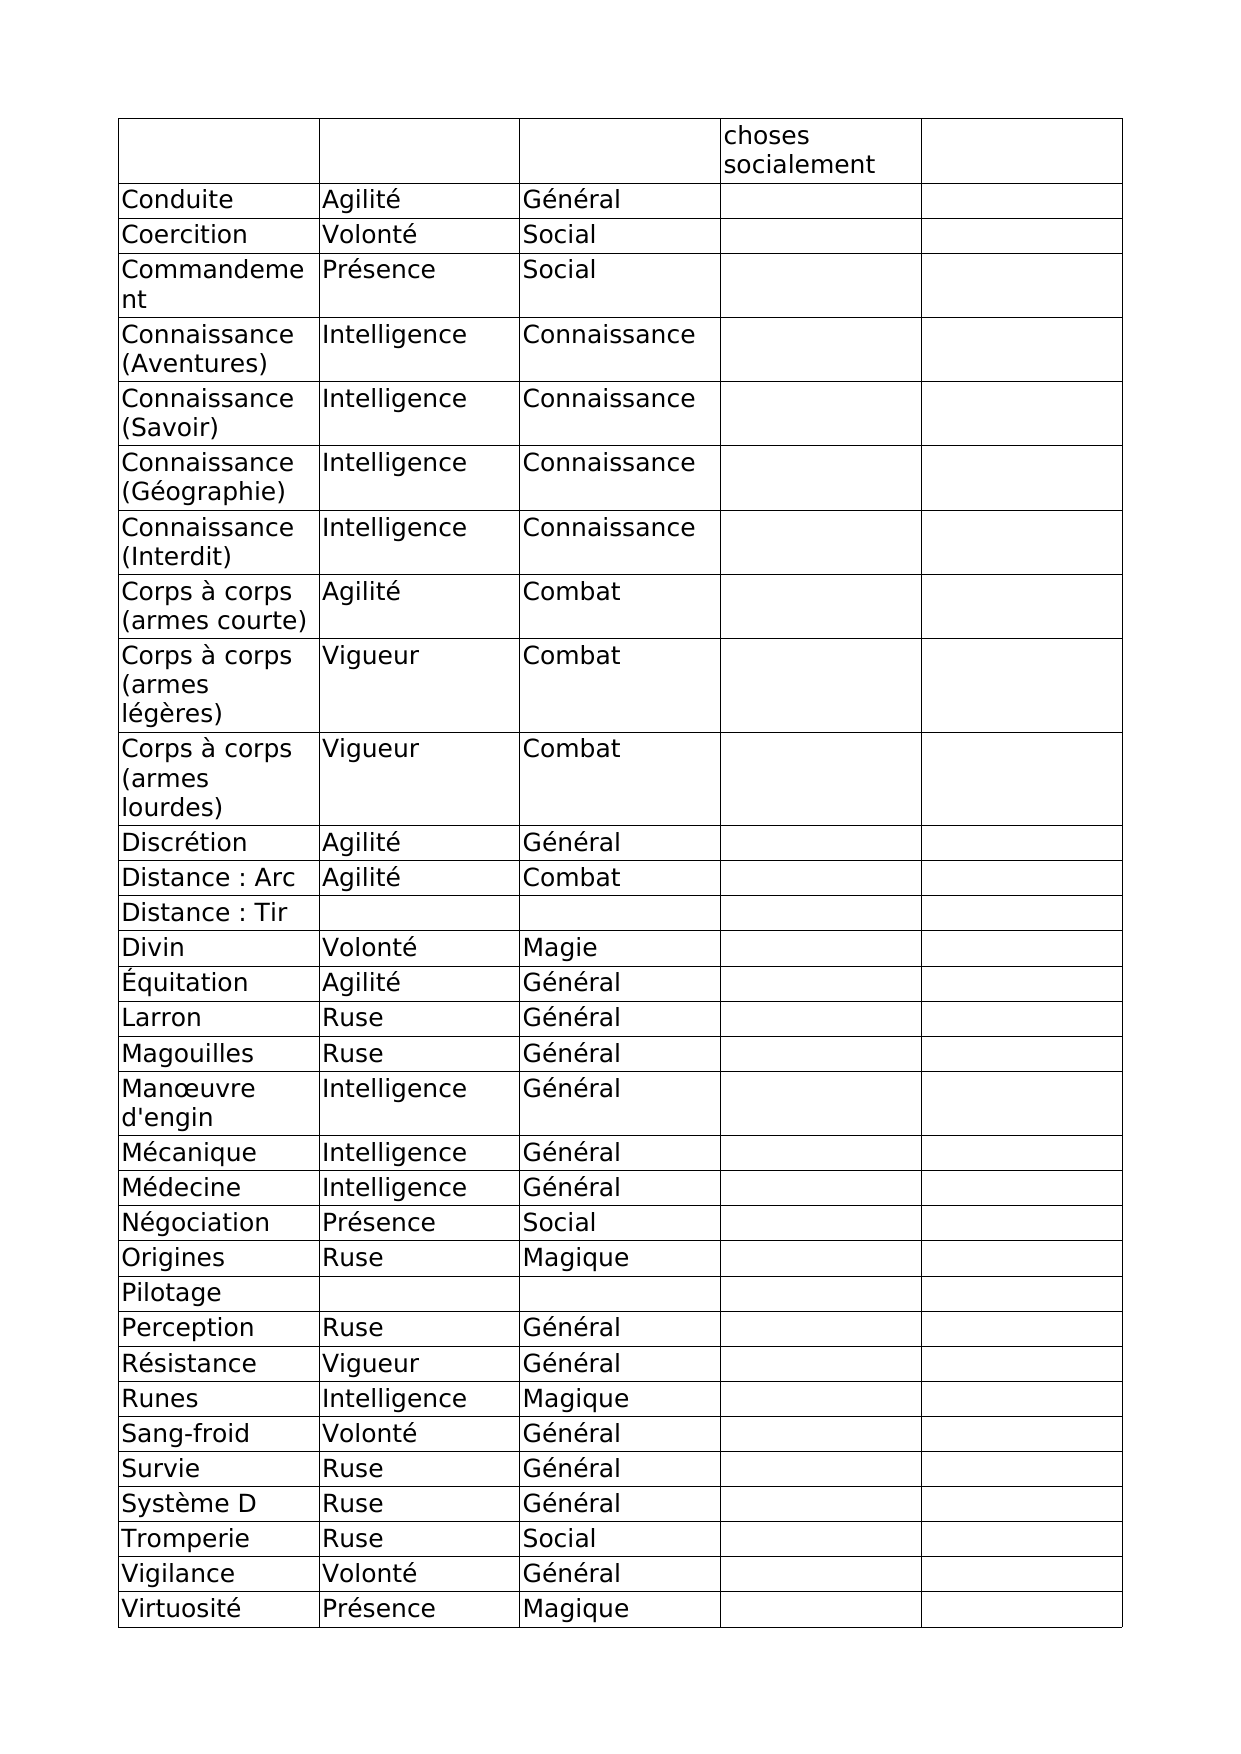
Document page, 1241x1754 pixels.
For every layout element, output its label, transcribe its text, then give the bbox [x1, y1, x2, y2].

table_cell [721, 1037, 921, 1071]
table_cell Combat [520, 639, 720, 732]
table_cell Général [520, 1557, 720, 1591]
table_cell Agilité [320, 826, 519, 860]
table_cell [119, 119, 319, 182]
table_cell Général [520, 1171, 720, 1205]
table_cell Magique [520, 1592, 720, 1627]
table_cell Connaissance (Aventures) [119, 318, 319, 381]
table_cell [721, 861, 921, 895]
table_cell [721, 1347, 921, 1381]
table_cell Ruse [320, 1002, 519, 1036]
table_cell [922, 1136, 1122, 1170]
table_cell Ruse [320, 1241, 519, 1276]
table_cell Magique [520, 1382, 720, 1416]
table_cell [922, 1037, 1122, 1071]
table_cell Conduite [119, 184, 319, 217]
table_cell Corps à corps (armes légères) [119, 639, 319, 732]
table_cell [721, 967, 921, 1001]
table_cell Présence [320, 254, 519, 317]
table_cell Magie [520, 931, 720, 966]
table_cell Social [520, 254, 720, 317]
table_cell [922, 318, 1122, 381]
table_cell [922, 382, 1122, 445]
table_cell Intelligence [320, 318, 519, 381]
table_cell [922, 1557, 1122, 1591]
table_cell Coercition [119, 219, 319, 253]
table_cell [721, 446, 921, 510]
table_cell Ruse [320, 1487, 519, 1521]
table_cell Général [520, 1136, 720, 1170]
table_cell [922, 1072, 1122, 1135]
table_cell Connaissance [520, 318, 720, 381]
table_cell [520, 119, 720, 182]
table_cell [721, 931, 921, 966]
table_cell Magouilles [119, 1037, 319, 1071]
table_cell Perception [119, 1312, 319, 1346]
table_cell Combat [520, 733, 720, 825]
table_cell [520, 1277, 720, 1311]
table_cell [922, 1452, 1122, 1486]
table_cell Combat [520, 575, 720, 638]
table_cell [721, 896, 921, 930]
table_cell Social [520, 1206, 720, 1240]
table_cell Vigilance [119, 1557, 319, 1591]
table_cell Général [520, 1417, 720, 1451]
table_cell Ruse [320, 1037, 519, 1071]
table_cell [721, 639, 921, 732]
table_cell Agilité [320, 861, 519, 895]
table_cell [922, 184, 1122, 217]
table_cell [721, 1171, 921, 1205]
table_cell Général [520, 967, 720, 1001]
table_cell [922, 1592, 1122, 1627]
table_cell Général [520, 826, 720, 860]
table_cell Volonté [320, 1557, 519, 1591]
table_cell [922, 1417, 1122, 1451]
table_cell Résistance [119, 1347, 319, 1381]
table_cell [721, 511, 921, 574]
table_cell [922, 254, 1122, 317]
table_cell Intelligence [320, 382, 519, 445]
table_cell [922, 1277, 1122, 1311]
table_cell [922, 896, 1122, 930]
table_cell Tromperie [119, 1522, 319, 1556]
table_cell [721, 1417, 921, 1451]
table_cell Système D [119, 1487, 319, 1521]
table_cell Général [520, 184, 720, 217]
table_cell Présence [320, 1592, 519, 1627]
table_cell Intelligence [320, 1072, 519, 1135]
table_cell Général [520, 1002, 720, 1036]
table_cell Ruse [320, 1522, 519, 1556]
table_cell Général [520, 1072, 720, 1135]
table_cell Pilotage [119, 1277, 319, 1311]
table_cell Intelligence [320, 1382, 519, 1416]
table_cell [721, 1136, 921, 1170]
table_cell [922, 861, 1122, 895]
table_cell [922, 1171, 1122, 1205]
table_cell [320, 896, 519, 930]
table_cell [721, 1312, 921, 1346]
table_cell [721, 733, 921, 825]
table_cell Connaissance (Interdit) [119, 511, 319, 574]
table_cell Divin [119, 931, 319, 966]
table_cell Intelligence [320, 511, 519, 574]
table_cell Volonté [320, 219, 519, 253]
table_cell [721, 826, 921, 860]
table_cell Volonté [320, 931, 519, 966]
table_cell [721, 1452, 921, 1486]
table_cell [922, 575, 1122, 638]
table_cell [721, 219, 921, 253]
table_cell Présence [320, 1206, 519, 1240]
table_cell [721, 1277, 921, 1311]
table_cell [721, 1557, 921, 1591]
table_cell [922, 1312, 1122, 1346]
table_cell choses socialement [721, 119, 921, 182]
table_cell [721, 318, 921, 381]
table_cell [922, 1002, 1122, 1036]
table_cell [922, 119, 1122, 182]
table_cell Discrétion [119, 826, 319, 860]
table_cell [721, 575, 921, 638]
table_cell Virtuosité [119, 1592, 319, 1627]
table_cell Agilité [320, 575, 519, 638]
table_cell Général [520, 1037, 720, 1071]
table_cell [922, 1487, 1122, 1521]
table_cell Corps à corps (armes lourdes) [119, 733, 319, 825]
table_cell Ruse [320, 1452, 519, 1486]
table_cell [721, 1382, 921, 1416]
table_cell Général [520, 1312, 720, 1346]
table_cell Social [520, 219, 720, 253]
table_cell Corps à corps (armes courte) [119, 575, 319, 638]
table_cell [721, 1002, 921, 1036]
table_cell [721, 1206, 921, 1240]
table_cell [721, 254, 921, 317]
table_cell Général [520, 1347, 720, 1381]
table_cell Volonté [320, 1417, 519, 1451]
table_cell [922, 826, 1122, 860]
table_cell Sang-froid [119, 1417, 319, 1451]
table_cell [922, 931, 1122, 966]
table_cell [922, 446, 1122, 510]
table_cell Distance : Tir [119, 896, 319, 930]
table_cell Combat [520, 861, 720, 895]
table_cell [922, 1241, 1122, 1276]
table_cell [922, 1347, 1122, 1381]
table_cell [922, 1382, 1122, 1416]
table_cell Vigueur [320, 639, 519, 732]
table_cell [922, 967, 1122, 1001]
table_cell Origines [119, 1241, 319, 1276]
table_cell Équitation [119, 967, 319, 1001]
table_cell Vigueur [320, 733, 519, 825]
table_cell Mécanique [119, 1136, 319, 1170]
table_cell [922, 1522, 1122, 1556]
table_cell Larron [119, 1002, 319, 1036]
table_cell Général [520, 1452, 720, 1486]
table_cell Connaissance (Savoir) [119, 382, 319, 445]
table_cell Intelligence [320, 1171, 519, 1205]
table_cell Intelligence [320, 446, 519, 510]
table_cell Magique [520, 1241, 720, 1276]
table_cell Ruse [320, 1312, 519, 1346]
table_cell [922, 733, 1122, 825]
table_cell Vigueur [320, 1347, 519, 1381]
table_cell [320, 1277, 519, 1311]
table_cell [721, 1522, 921, 1556]
table_cell Agilité [320, 184, 519, 217]
table_cell [520, 896, 720, 930]
table_cell [922, 219, 1122, 253]
table_cell [721, 1072, 921, 1135]
table_cell [721, 1241, 921, 1276]
table_cell [922, 511, 1122, 574]
table_cell Négociation [119, 1206, 319, 1240]
table_cell Agilité [320, 967, 519, 1001]
table_cell Social [520, 1522, 720, 1556]
table_cell Commandement [119, 254, 319, 317]
table_cell Connaissance [520, 511, 720, 574]
table_cell Médecine [119, 1171, 319, 1205]
table_cell Connaissance (Géographie) [119, 446, 319, 510]
table_cell Connaissance [520, 382, 720, 445]
table_cell Connaissance [520, 446, 720, 510]
table_cell Manœuvre d'engin [119, 1072, 319, 1135]
table_cell [922, 1206, 1122, 1240]
table_cell [922, 639, 1122, 732]
table_cell Survie [119, 1452, 319, 1486]
table_cell [320, 119, 519, 182]
table_cell [721, 184, 921, 217]
table_cell [721, 382, 921, 445]
table_cell [721, 1487, 921, 1521]
table_cell Intelligence [320, 1136, 519, 1170]
table_cell Général [520, 1487, 720, 1521]
table_cell [721, 1592, 921, 1627]
table_cell Runes [119, 1382, 319, 1416]
table_cell Distance : Arc [119, 861, 319, 895]
